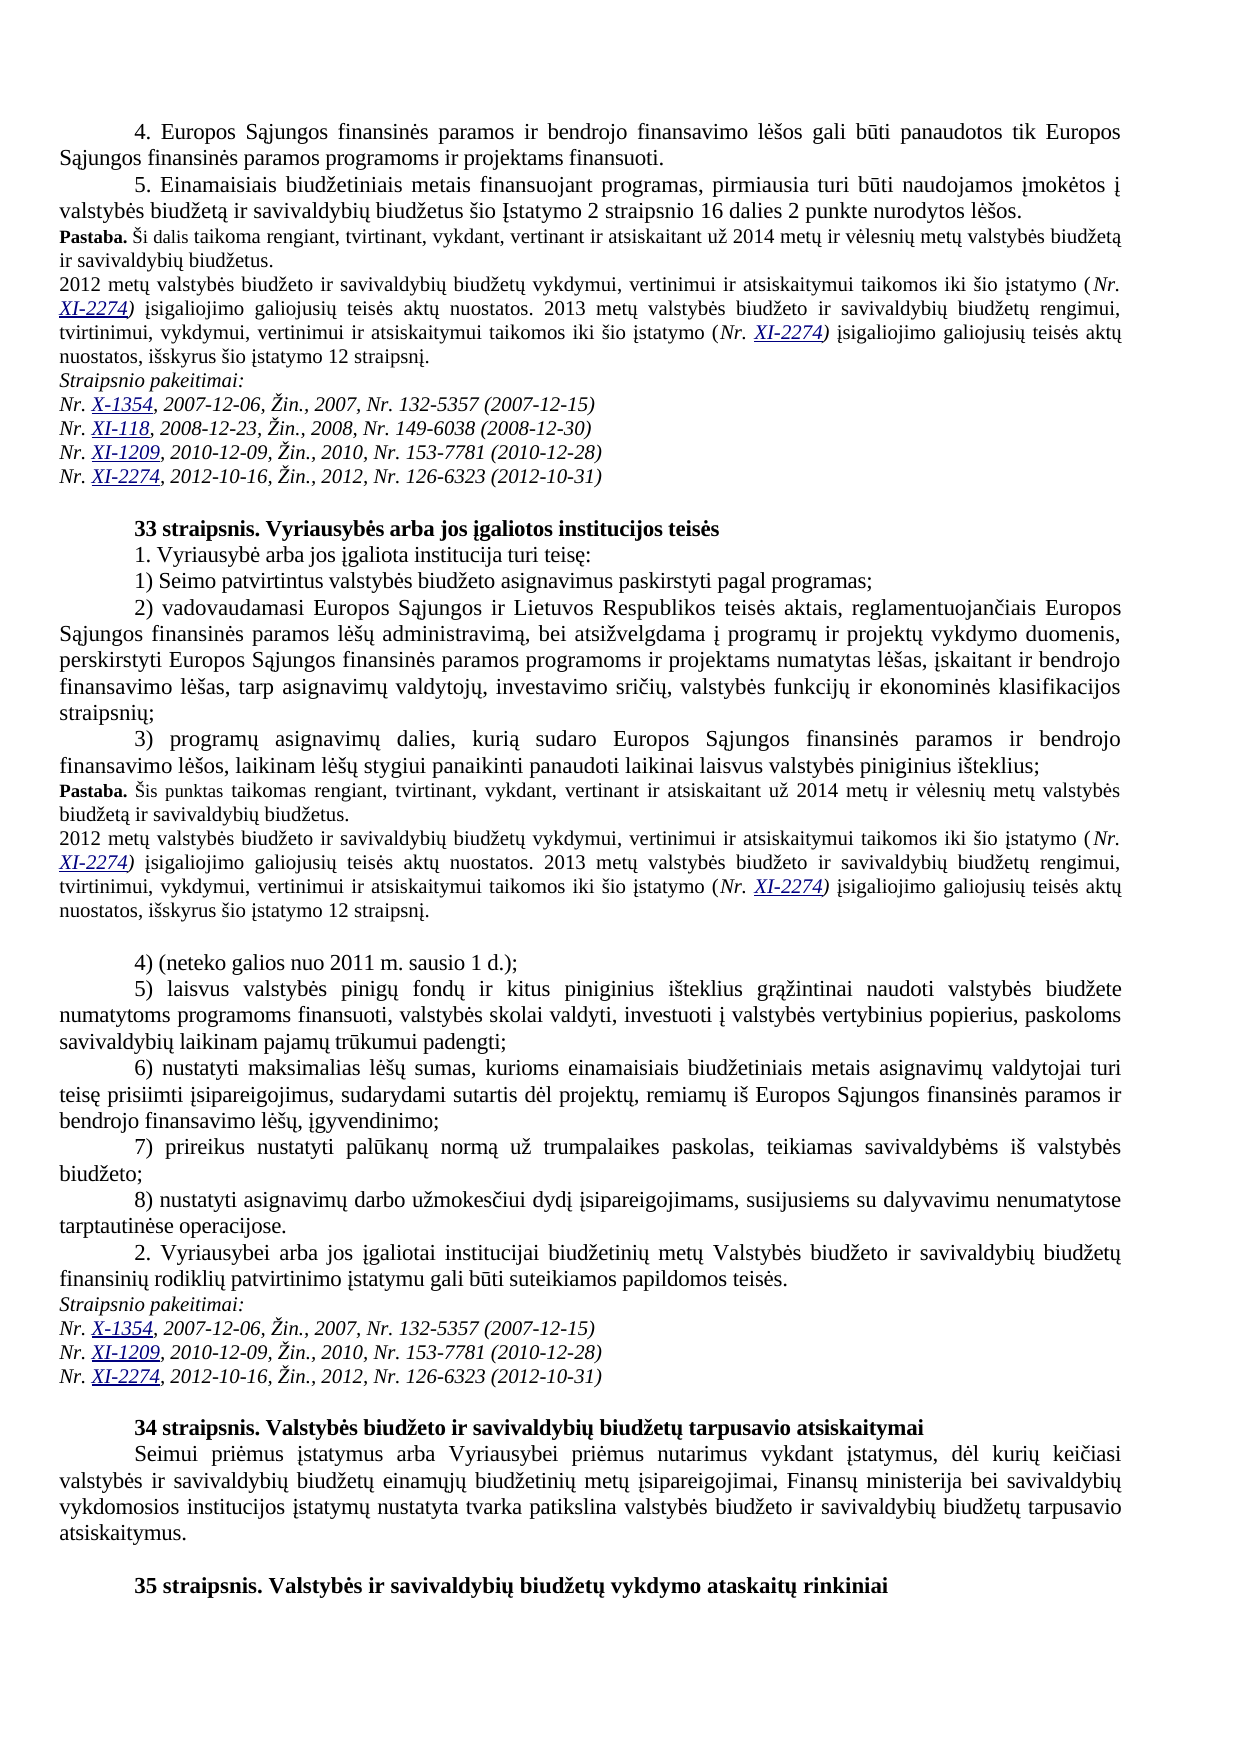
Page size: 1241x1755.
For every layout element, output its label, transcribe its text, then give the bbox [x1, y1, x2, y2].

text 6) nustatyti maksimalias lėšų sumas, kurioms einamaisiais biudžetiniais metais asignavimų valdytojai turi teisę prisiimti įsipareigojimus, sudarydami sutartis dėl projektų, remiamų iš Europos Sąjungos finansinės paramos ir bendrojo finansavimo lėšų, įgyvendinimo; [59, 1054, 1122, 1133]
text 1. Vyriausybė arba jos įgaliota institucija turi teisę: [59, 541, 1122, 567]
text 1) Seimo patvirtintus valstybės biudžeto asignavimus paskirstyti pagal programas; [59, 567, 1122, 594]
text 2012 metų valstybės biudžeto ir savivaldybių biudžetų vykdymui, vertinimui ir atsiskaitymui taikomos iki šio įstatymo (Nr. XI-2274) įsigaliojimo galiojusių teisės aktų nuostatos. 2013 metų valstybės biudžeto ir savivaldybių biudžetų rengimui, tvirtinimui, vykdymui, vertinimui ir atsiskaitymui taikomos iki šio įstatymo (Nr. XI-2274) įsigaliojimo galiojusių teisės aktų nuostatos, išskyrus šio įstatymo 12 straipsnį. [59, 826, 1122, 922]
text Nr. XI-2274, 2012-10-16, Žin., 2012, Nr. 126-6323 (2012-10-31) [59, 464, 1122, 488]
text Straipsnio pakeitimai: [59, 1291, 1122, 1316]
text Pastaba. Ši dalis taikoma rengiant, tvirtinant, vykdant, vertinant ir atsiskaitant už 2014 metų ir vėlesnių metų valstybės biudžetą ir savivaldybių biudžetus. [59, 223, 1122, 272]
text 3) programų asignavimų dalies, kurią sudaro Europos Sąjungos finansinės paramos ir bendrojo finansavimo lėšos, laikinam lėšų stygiui panaikinti panaudoti laikinai laisvus valstybės piniginius išteklius; [59, 725, 1122, 778]
text 35 straipsnis. Valstybės ir savivaldybių biudžetų vykdymo ataskaitų rinkiniai [59, 1572, 1122, 1598]
text Nr. XI-118, 2008-12-23, Žin., 2008, Nr. 149-6038 (2008-12-30) [59, 416, 1122, 440]
text 2. Vyriausybei arba jos įgaliotai institucijai biudžetinių metų Valstybės biudžeto ir savivaldybių biudžetų finansinių rodiklių patvirtinimo įstatymu gali būti suteikiamos papildomos teisės. [59, 1239, 1122, 1291]
text 4) (neteko galios nuo 2011 m. sausio 1 d.); [59, 949, 1122, 975]
text Nr. XI-1209, 2010-12-09, Žin., 2010, Nr. 153-7781 (2010-12-28) [59, 440, 1122, 464]
text 2) vadovaudamasi Europos Sąjungos ir Lietuvos Respublikos teisės aktais, reglamentuojančiais Europos Sąjungos finansinės paramos lėšų administravimą, bei atsižvelgdama į programų ir projektų vykdymo duomenis, perskirstyti Europos Sąjungos finansinės paramos programoms ir projektams numatytas lėšas, įskaitant ir bendrojo finansavimo lėšas, tarp asignavimų valdytojų, investavimo sričių, valstybės funkcijų ir ekonominės klasifikacijos straipsnių; [59, 594, 1122, 725]
text 33 straipsnis. Vyriausybės arba jos įgaliotos institucijos teisės [59, 514, 1122, 541]
text Nr. XI-2274, 2012-10-16, Žin., 2012, Nr. 126-6323 (2012-10-31) [59, 1364, 1122, 1388]
text Straipsnio pakeitimai: [59, 368, 1122, 392]
text Nr. X-1354, 2007-12-06, Žin., 2007, Nr. 132-5357 (2007-12-15) [59, 1316, 1122, 1339]
text Pastaba. Šis punktas taikomas rengiant, tvirtinant, vykdant, vertinant ir atsiskaitant už 2014 metų ir vėlesnių metų valstybės biudžetą ir savivaldybių biudžetus. [59, 778, 1122, 826]
text Seimui priėmus įstatymus arba Vyriausybei priėmus nutarimus vykdant įstatymus, dėl kurių keičiasi valstybės ir savivaldybių biudžetų einamųjų biudžetinių metų įsipareigojimai, Finansų ministerija bei savivaldybių vykdomosios institucijos įstatymų nustatyta tvarka patikslina valstybės biudžeto ir savivaldybių biudžetų tarpusavio atsiskaitymus. [59, 1440, 1122, 1546]
text 8) nustatyti asignavimų darbo užmokesčiui dydį įsipareigojimams, susijusiems su dalyvavimu nenumatytose tarptautinėse operacijose. [59, 1186, 1122, 1239]
text Nr. XI-1209, 2010-12-09, Žin., 2010, Nr. 153-7781 (2010-12-28) [59, 1339, 1122, 1364]
text 4. Europos Sąjungos finansinės paramos ir bendrojo finansavimo lėšos gali būti panaudotos tik Europos Sąjungos finansinės paramos programoms ir projektams finansuoti. [59, 118, 1122, 171]
text 34 straipsnis. Valstybės biudžeto ir savivaldybių biudžetų tarpusavio atsiskaitymai [134, 1414, 1122, 1440]
text 5) laisvus valstybės pinigų fondų ir kitus piniginius išteklius grąžintinai naudoti valstybės biudžete numatytoms programoms finansuoti, valstybės skolai valdyti, investuoti į valstybės vertybinius popierius, paskoloms savivaldybių laikinam pajamų trūkumui padengti; [59, 975, 1122, 1054]
text 2012 metų valstybės biudžeto ir savivaldybių biudžetų vykdymui, vertinimui ir atsiskaitymui taikomos iki šio įstatymo (Nr. XI-2274) įsigaliojimo galiojusių teisės aktų nuostatos. 2013 metų valstybės biudžeto ir savivaldybių biudžetų rengimui, tvirtinimui, vykdymui, vertinimui ir atsiskaitymui taikomos iki šio įstatymo (Nr. XI-2274) įsigaliojimo galiojusių teisės aktų nuostatos, išskyrus šio įstatymo 12 straipsnį. [59, 272, 1122, 368]
text Nr. X-1354, 2007-12-06, Žin., 2007, Nr. 132-5357 (2007-12-15) [59, 392, 1122, 416]
text 7) prireikus nustatyti palūkanų normą už trumpalaikes paskolas, teikiamas savivaldybėms iš valstybės biudžeto; [59, 1133, 1122, 1186]
text 5. Einamaisiais biudžetiniais metais finansuojant programas, pirmiausia turi būti naudojamos įmokėtos į valstybės biudžetą ir savivaldybių biudžetus šio Įstatymo 2 straipsnio 16 dalies 2 punkte nurodytos lėšos. [59, 171, 1122, 223]
